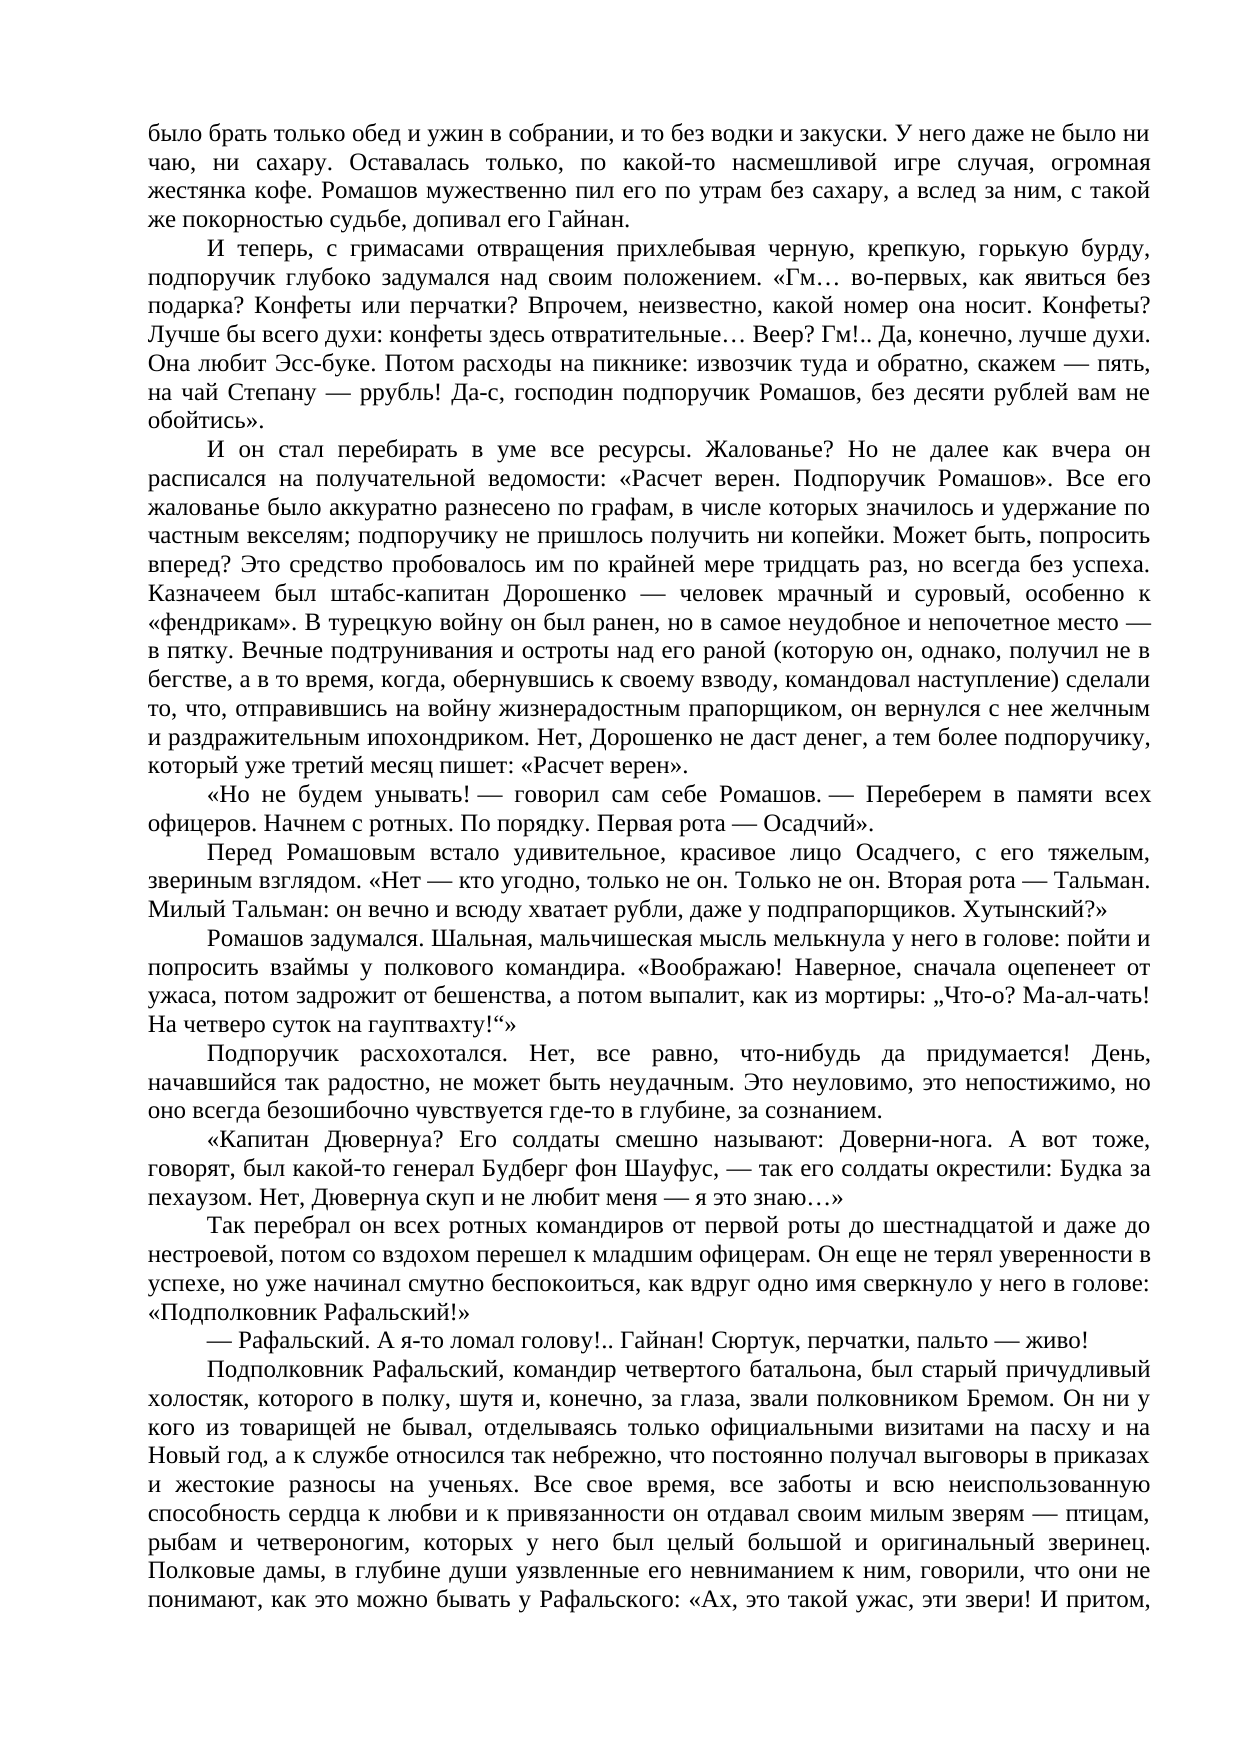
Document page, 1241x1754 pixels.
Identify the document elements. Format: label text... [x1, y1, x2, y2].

text «Но не будем унывать! — говорил сам себе Ромашов. — Переберем в памяти всех офицеров. Начнем с ротных. По порядку. Первая рота — Осадчий». [148, 779, 1152, 837]
text И он стал перебирать в уме все ресурсы. Жалованье? Но не далее как вчера он расписался на получательной ведомости: «Расчет верен. Подпоручик Ромашов». Все его жалованье было аккуратно разнесено по графам, в числе которых значилось и удержание по частным векселям; подпоручику не пришлось получить ни копейки. Может быть, попросить вперед? Это средство пробовалось им по крайней мере тридцать раз, но всегда без успеха. Казначеем был штабс-капитан Дорошенко — человек мрачный и суровый, особенно к «фендрикам». В турецкую войну он был ранен, но в самое неудобное и непочетное место — в пятку. Вечные подтрунивания и остроты над его раной (которую он, однако, получил не в бегстве, а в то время, когда, обернувшись к своему взводу, командовал наступление) сделали то, что, отправившись на войну жизнерадостным прапорщиком, он вернулся с нее желчным и раздражительным ипохондриком. Нет, Дорошенко не даст денег, а тем более подпоручику, который уже третий месяц пишет: «Расчет верен». [148, 434, 1152, 779]
text «Капитан Дювернуа? Его солдаты смешно называют: Доверни-нога. А вот тоже, говорят, был какой-то генерал Будберг фон Шауфус, — так его солдаты окрестили: Будка за пехаузом. Нет, Дювернуа скуп и не любит меня — я это знаю…» [148, 1124, 1152, 1211]
text Так перебрал он всех ротных командиров от первой роты до шестнадцатой и даже до нестроевой, потом со вздохом перешел к младшим офицерам. Он еще не терял уверенности в успехе, но уже начинал смутно беспокоиться, как вдруг одно имя сверкнуло у него в голове: «Подполковник Рафальский!» [148, 1211, 1152, 1326]
text — Рафальский. А я-то ломал голову!.. Гайнан! Сюртук, перчатки, пальто — живо! [148, 1326, 1152, 1354]
text Перед Ромашовым встало удивительное, красивое лицо Осадчего, с его тяжелым, звериным взглядом. «Нет — кто угодно, только не он. Только не он. Вторая рота — Тальман. Милый Тальман: он вечно и всюду хватает рубли, даже у подпрапорщиков. Хутынский?» [148, 837, 1152, 923]
text Подпоручик расхохотался. Нет, все равно, что-нибудь да придумается! День, начавшийся так радостно, не может быть неудачным. Это неуловимо, это непостижимо, но оно всегда безошибочно чувствуется где-то в глубине, за сознанием. [148, 1038, 1152, 1124]
text было брать только обед и ужин в собрании, и то без водки и закуски. У него даже не было ни чаю, ни сахару. Оставалась только, по какой-то насмешливой игре случая, огромная жестянка кофе. Ромашов мужественно пил его по утрам без сахару, а вслед за ним, с такой же покорностью судьбе, допивал его Гайнан. [148, 118, 1152, 233]
text Ромашов задумался. Шальная, мальчишеская мысль мелькнула у него в голове: пойти и попросить взаймы у полкового командира. «Воображаю! Наверное, сначала оцепенеет от ужаса, потом задрожит от бешенства, а потом выпалит, как из мортиры: „Что-о? Ма-ал-чать! На четверо суток на гауптвахту!“» [148, 923, 1152, 1038]
text Подполковник Рафальский, командир четвертого батальона, был старый причудливый холостяк, которого в полку, шутя и, конечно, за глаза, звали полковником Бремом. Он ни у кого из товарищей не бывал, отделываясь только официальными визитами на пасху и на Новый год, а к службе относился так небрежно, что постоянно получал выговоры в приказах и жестокие разносы на ученьях. Все свое время, все заботы и всю неиспользованную способность сердца к любви и к привязанности он отдавал своим милым зверям — птицам, рыбам и четвероногим, которых у него был целый большой и оригинальный зверинец. Полковые дамы, в глубине души уязвленные его невниманием к ним, говорили, что они не понимают, как это можно бывать у Рафальского: «Ах, это такой ужас, эти звери! И притом, [148, 1354, 1152, 1613]
text И теперь, с гримасами отвращения прихлебывая черную, крепкую, горькую бурду, подпоручик глубоко задумался над своим положением. «Гм… во-первых, как явиться без подарка? Конфеты или перчатки? Впрочем, неизвестно, какой номер она носит. Конфеты? Лучше бы всего духи: конфеты здесь отвратительные… Веер? Гм!.. Да, конечно, лучше духи. Она любит Эсс-буке. Потом расходы на пикнике: извозчик туда и обратно, скажем — пять, на чай Степану — ррубль! Да-с, господин подпоручик Ромашов, без десяти рублей вам не обойтись». [148, 233, 1152, 434]
